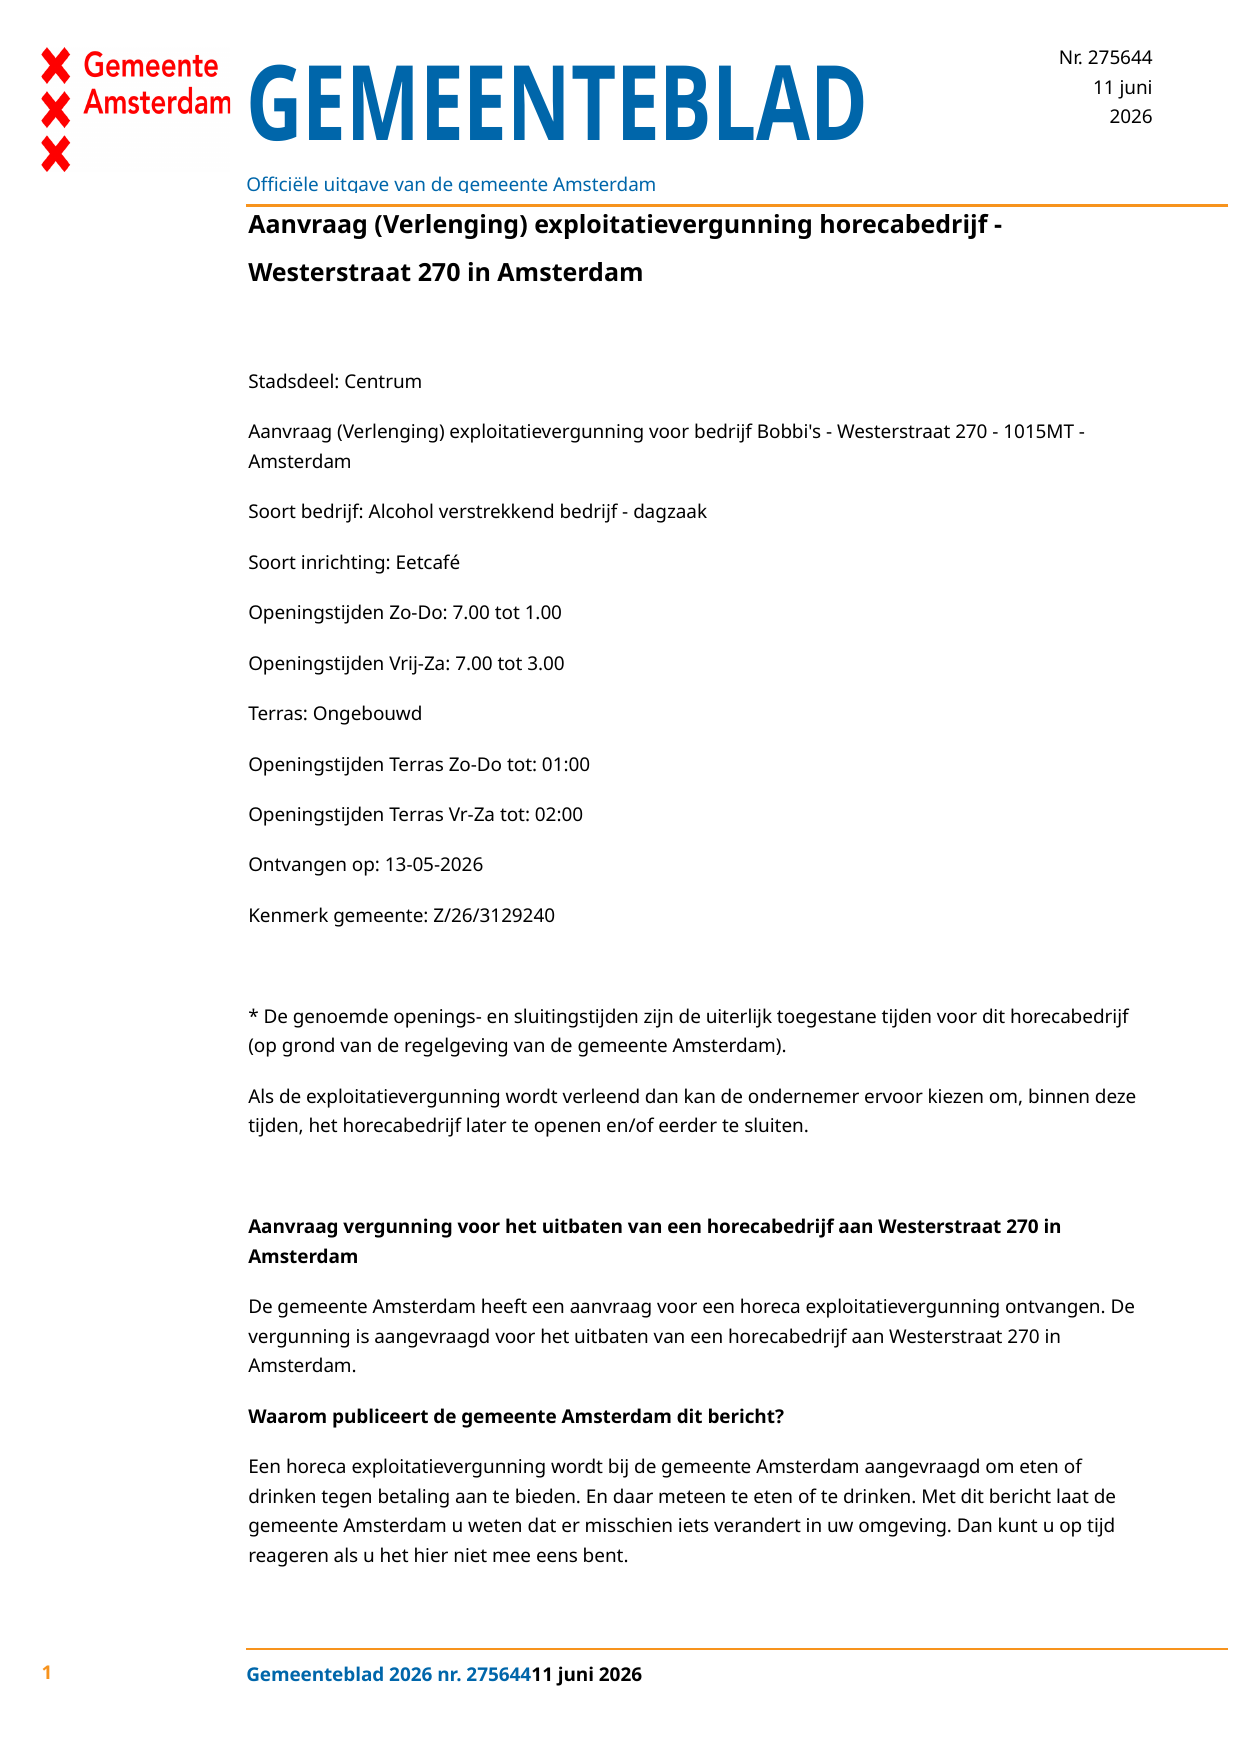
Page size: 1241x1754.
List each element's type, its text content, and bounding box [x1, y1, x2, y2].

text Soort bedrijf: Alcohol verstrekkend bedrijf - dagzaak [248, 499, 1152, 524]
text Waarom publiceert de gemeente Amsterdam dit bericht? [248, 1403, 1152, 1429]
text Een horeca exploitatievergunning wordt bij de gemeente Amsterdam aangevraagd om eten of drinken tegen betaling aan te bieden. En daar meteen te eten of te drinken. Met dit bericht laat de gemeente Amsterdam u weten dat er misschien iets verandert in uw omgeving. Dan kunt u op tijd reageren als u het hier niet mee eens bent. [248, 1453, 1152, 1568]
text Als de exploitatievergunning wordt verleend dan kan de ondernemer ervoor kiezen om, binnen deze tijden, het horecabedrijf later te openen en/of eerder te sluiten. [248, 1083, 1152, 1138]
text Openingstijden Terras Vr-Za tot: 02:00 [248, 801, 1152, 827]
text Stadsdeel: Centrum [248, 368, 1152, 394]
text Aanvraag (Verlenging) exploitatievergunning horecabedrijf - Westerstraat 270 in Amsterdam [248, 207, 1152, 288]
picture [41, 47, 231, 172]
text Aanvraag vergunning voor het uitbaten van een horecabedrijf aan Westerstraat 270 in Amsterdam [248, 1213, 1152, 1269]
text Openingstijden Vrij-Za: 7.00 tot 3.00 [248, 650, 1152, 676]
text Terras: Ongebouwd [248, 700, 1152, 726]
text Aanvraag (Verlenging) exploitatievergunning voor bedrijf Bobbi's - Westerstraat 270 - 1015MT - Amsterdam [248, 419, 1152, 474]
text Kenmerk gemeente: Z/26/3129240 [248, 902, 1152, 928]
text Ontvangen op: 13-05-2026 [248, 852, 1152, 877]
text Openingstijden Zo-Do: 7.00 tot 1.00 [248, 599, 1152, 625]
text Openingstijden Terras Zo-Do tot: 01:00 [248, 751, 1152, 777]
text Soort inrichting: Eetcafé [248, 549, 1152, 575]
text De gemeente Amsterdam heeft een aanvraag voor een horeca exploitatievergunning ontvangen. De vergunning is aangevraagd voor het uitbaten van een horecabedrijf aan Westerstraat 270 in Amsterdam. [248, 1293, 1152, 1378]
text * De genoemde openings- en sluitingstijden zijn de uiterlijk toegestane tijden voor dit horecabedrijf (op grond van de regelgeving van de gemeente Amsterdam). [248, 1003, 1152, 1058]
